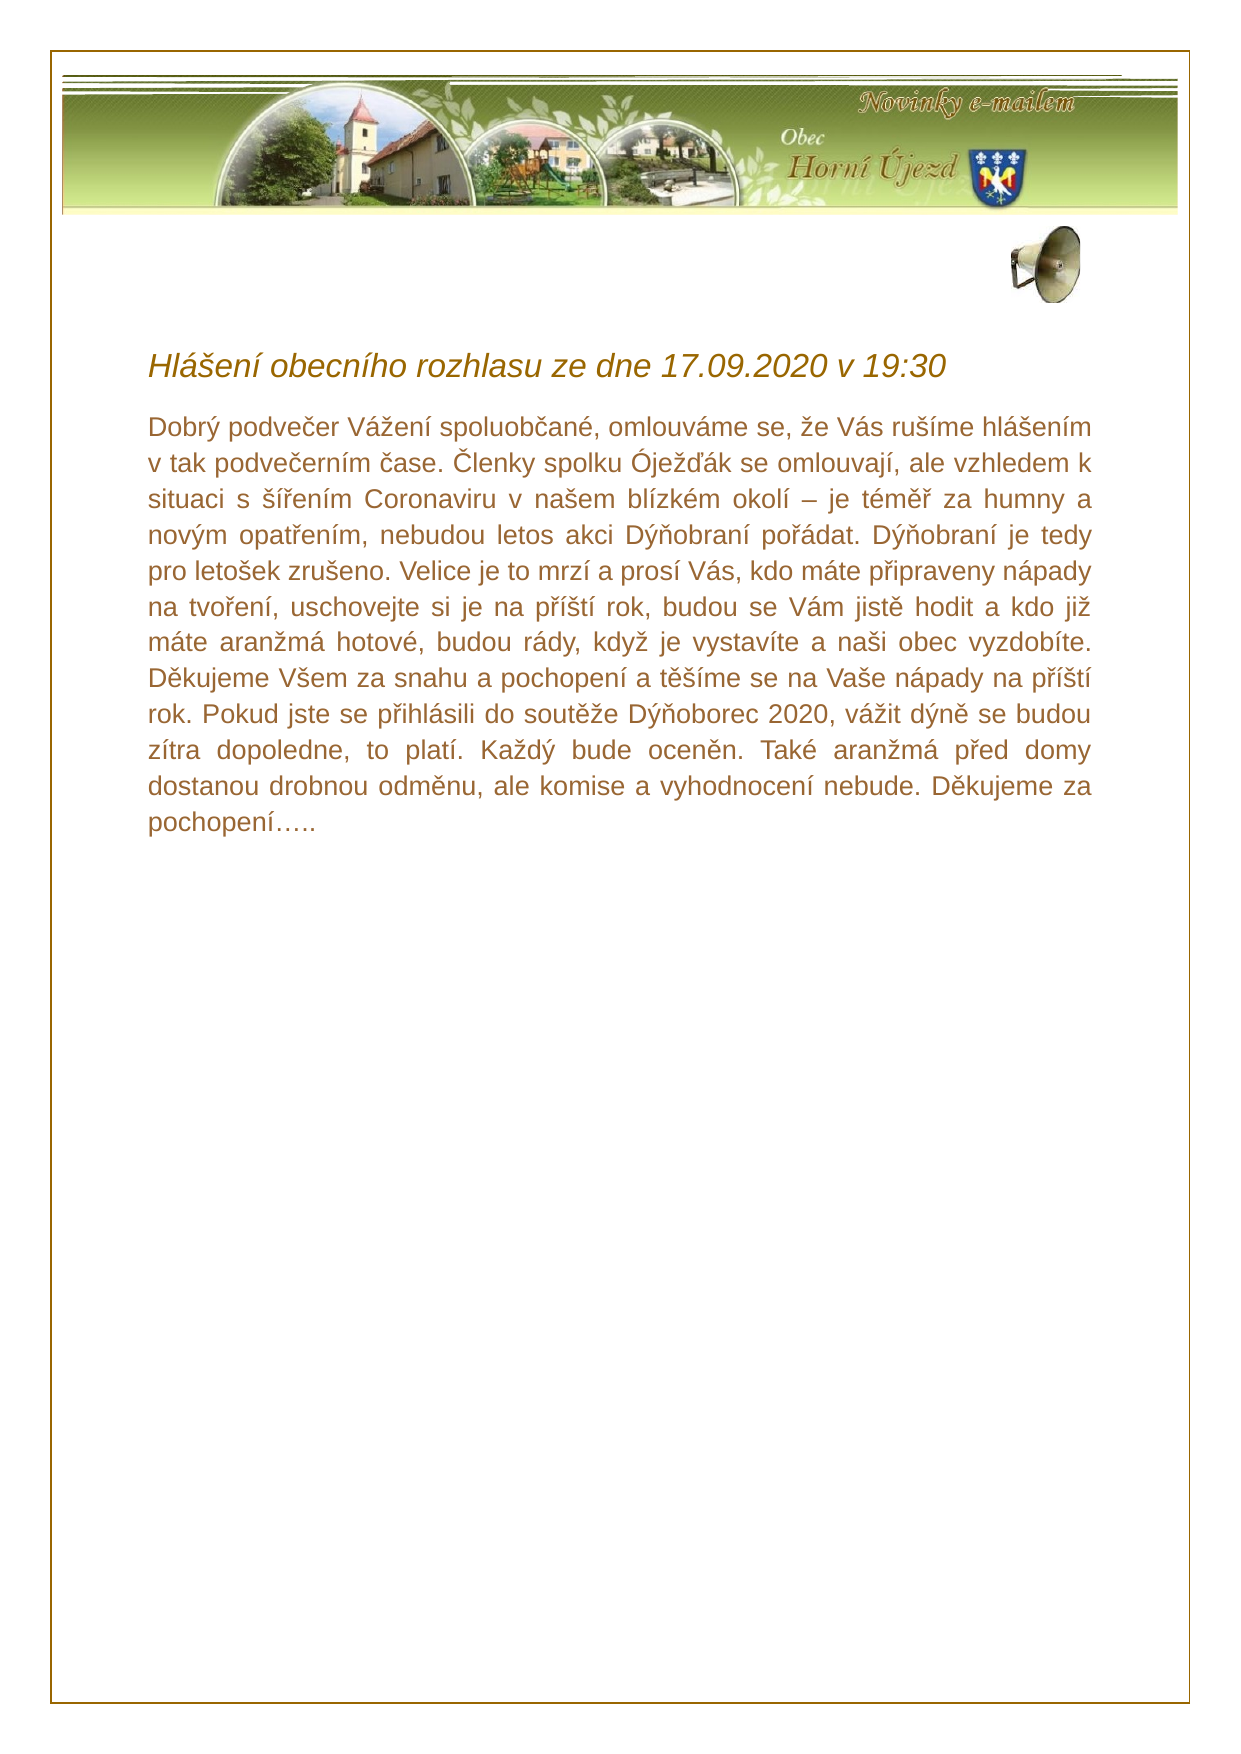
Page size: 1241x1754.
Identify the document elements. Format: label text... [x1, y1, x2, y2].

text Dobrý podvečer Vážení spoluobčané, omlouváme se, že Vás rušíme hlášením v tak podvečerním čase. Členky spolku Óježďák se omlouvají, ale vzhledem k situaci s šířením Coronaviru v našem blízkém okolí – je téměř za humny a novým opatřením, nebudou letos akci Dýňobraní pořádat. Dýňobraní je tedy pro letošek zrušeno. Velice je to mrzí a prosí Vás, kdo máte připraveny nápady na tvoření, uschovejte si je na příští rok, budou se Vám jistě hodit a kdo již máte aranžmá hotové, budou rády, když je vystavíte a naši obec vyzdobíte. Děkujeme Všem za snahu a pochopení a těšíme se na Vaše nápady na příští rok. Pokud jste se přihlásili do soutěže Dýňoborec 2020, vážit dýně se budou zítra dopoledne, to platí. Každý bude oceněn. Také aranžmá před domy dostanou drobnou odměnu, ale komise a vyhodnocení nebude. Děkujeme za pochopení….. [148, 411, 1093, 837]
text Hlášení obecního rozhlasu ze dne 17.09.2020 v 19:30 [148, 346, 1093, 384]
